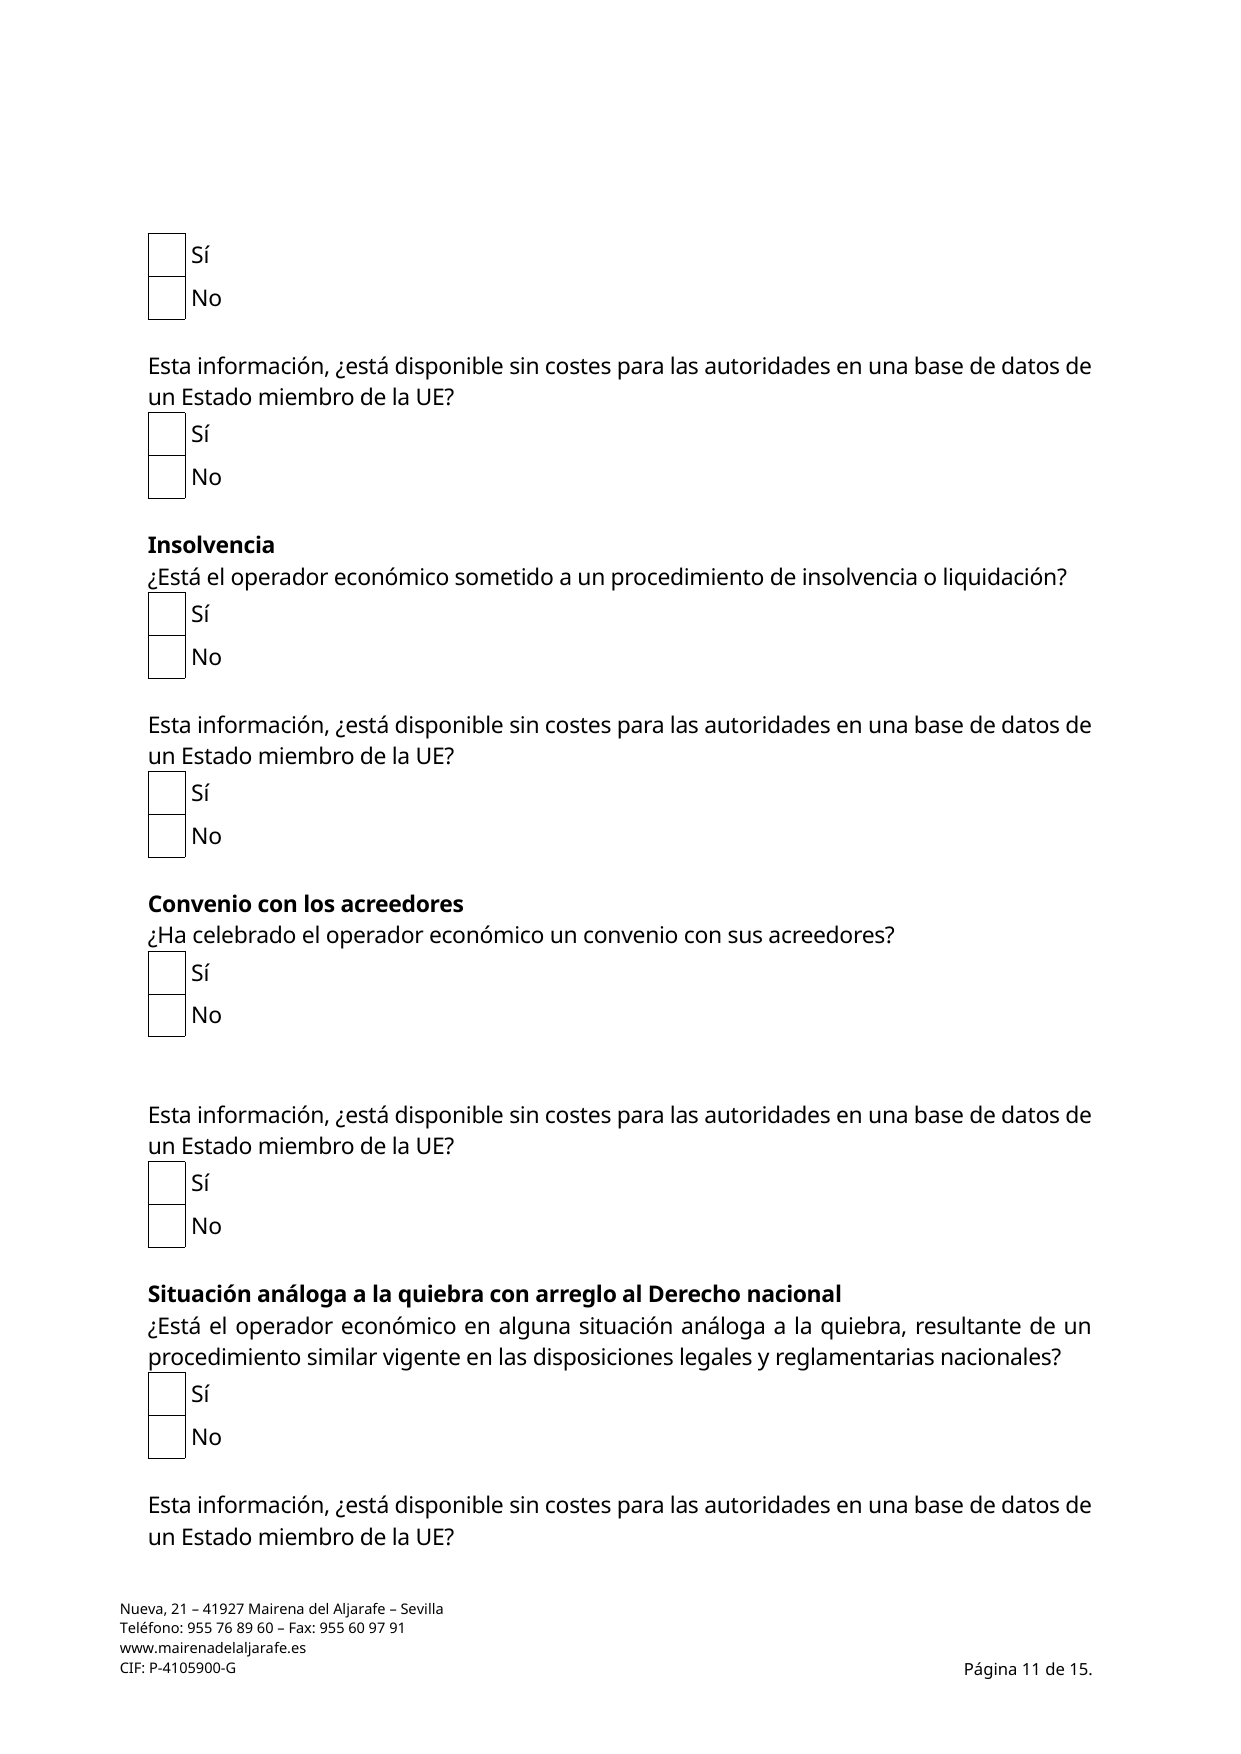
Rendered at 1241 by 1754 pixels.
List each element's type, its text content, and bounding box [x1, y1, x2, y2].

table_header [149, 234, 185, 276]
text ¿Ha celebrado el operador económico un convenio con sus acreedores? [148, 919, 1092, 951]
table_cell No [186, 1415, 1092, 1458]
table_header Sí [186, 951, 1092, 993]
text ¿Está el operador económico en alguna situación análoga a la quiebra, resultante de un procedimiento similar vigente en las disposiciones legales y reglamentarias nacionales? [148, 1310, 1092, 1372]
table_cell [149, 277, 185, 318]
table_cell No [186, 455, 1092, 498]
text Convenio con los acreedores [148, 888, 1092, 919]
table_cell [149, 1205, 185, 1247]
table_cell [149, 995, 185, 1036]
table_cell No [186, 814, 1092, 857]
table_header [149, 1162, 185, 1204]
text Esta información, ¿está disponible sin costes para las autoridades en una base de datos de un Estado miembro de la UE? [148, 1099, 1092, 1161]
text Insolvencia [148, 529, 1092, 561]
table_header [149, 1373, 185, 1415]
text Situación análoga a la quiebra con arreglo al Derecho nacional [148, 1278, 1092, 1310]
table_cell [149, 456, 185, 498]
table_header [149, 772, 185, 814]
table_cell No [186, 1204, 1092, 1247]
table_cell [149, 636, 185, 677]
table_header [149, 952, 185, 993]
text ¿Está el operador económico sometido a un procedimiento de insolvencia o liquidación? [148, 561, 1092, 592]
table_cell [149, 1416, 185, 1458]
table_cell No [186, 635, 1092, 677]
table_header Sí [186, 771, 1092, 814]
text Esta información, ¿está disponible sin costes para las autoridades en una base de datos de un Estado miembro de la UE? [148, 1489, 1092, 1552]
text Esta información, ¿está disponible sin costes para las autoridades en una base de datos de un Estado miembro de la UE? [148, 709, 1092, 771]
table_cell No [186, 994, 1092, 1036]
text Esta información, ¿está disponible sin costes para las autoridades en una base de datos de un Estado miembro de la UE? [148, 350, 1092, 412]
table_header [149, 413, 185, 455]
table_header Sí [186, 233, 1092, 276]
table_header Sí [186, 1161, 1092, 1204]
table_header Sí [186, 1372, 1092, 1415]
table_header Sí [186, 412, 1092, 455]
table_cell No [186, 276, 1092, 318]
table_cell [149, 815, 185, 857]
table_header Sí [186, 592, 1092, 634]
table_header [149, 593, 185, 634]
